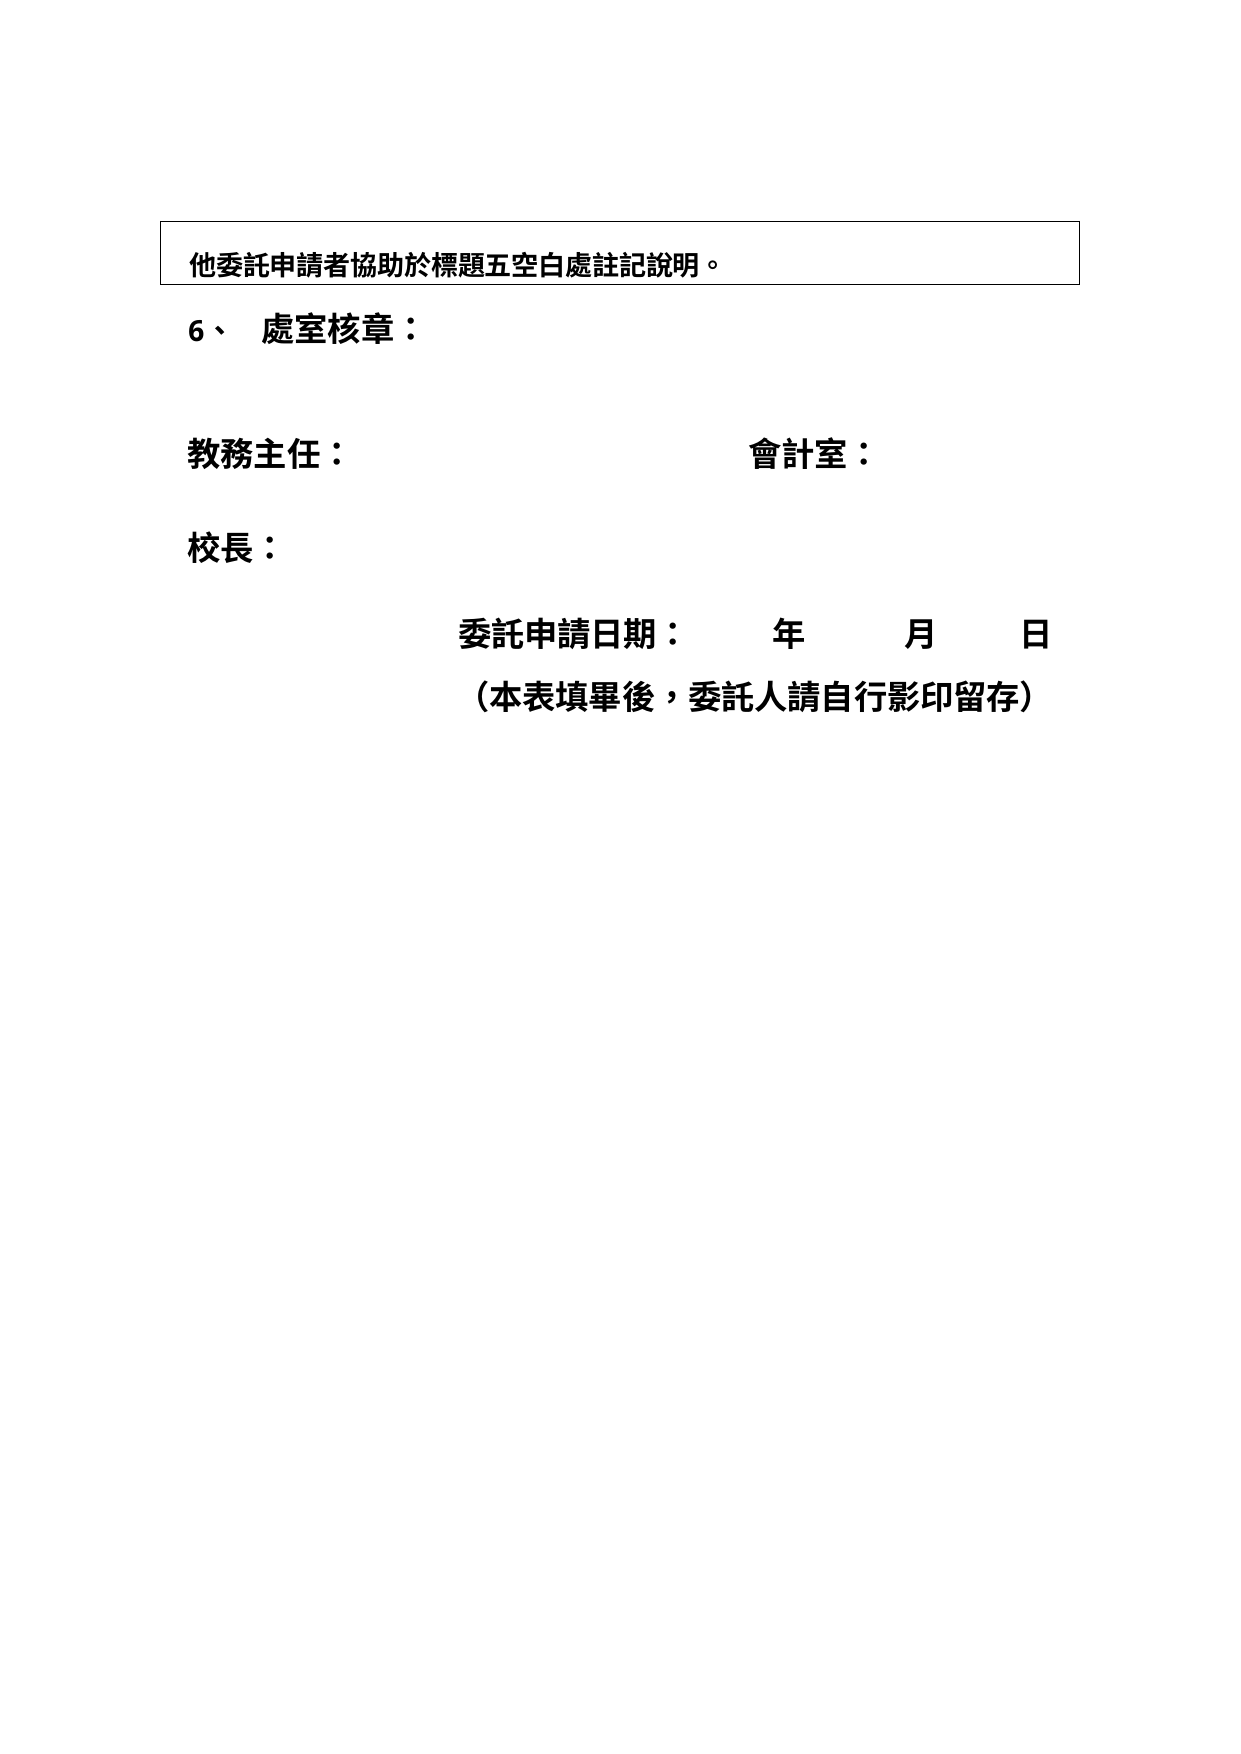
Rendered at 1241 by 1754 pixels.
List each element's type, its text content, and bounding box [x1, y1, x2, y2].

text （本表填畢後，委託人請自行影印留存） [187, 653, 1053, 716]
text 教務主任： 會計室： 校長： [187, 410, 1053, 567]
list 處室核章： [187, 285, 1053, 348]
table_header 他委託申請者協助於標題五空白處註記說明。 [161, 222, 1079, 284]
text 委託申請日期： 年 月 日 [187, 591, 1053, 653]
